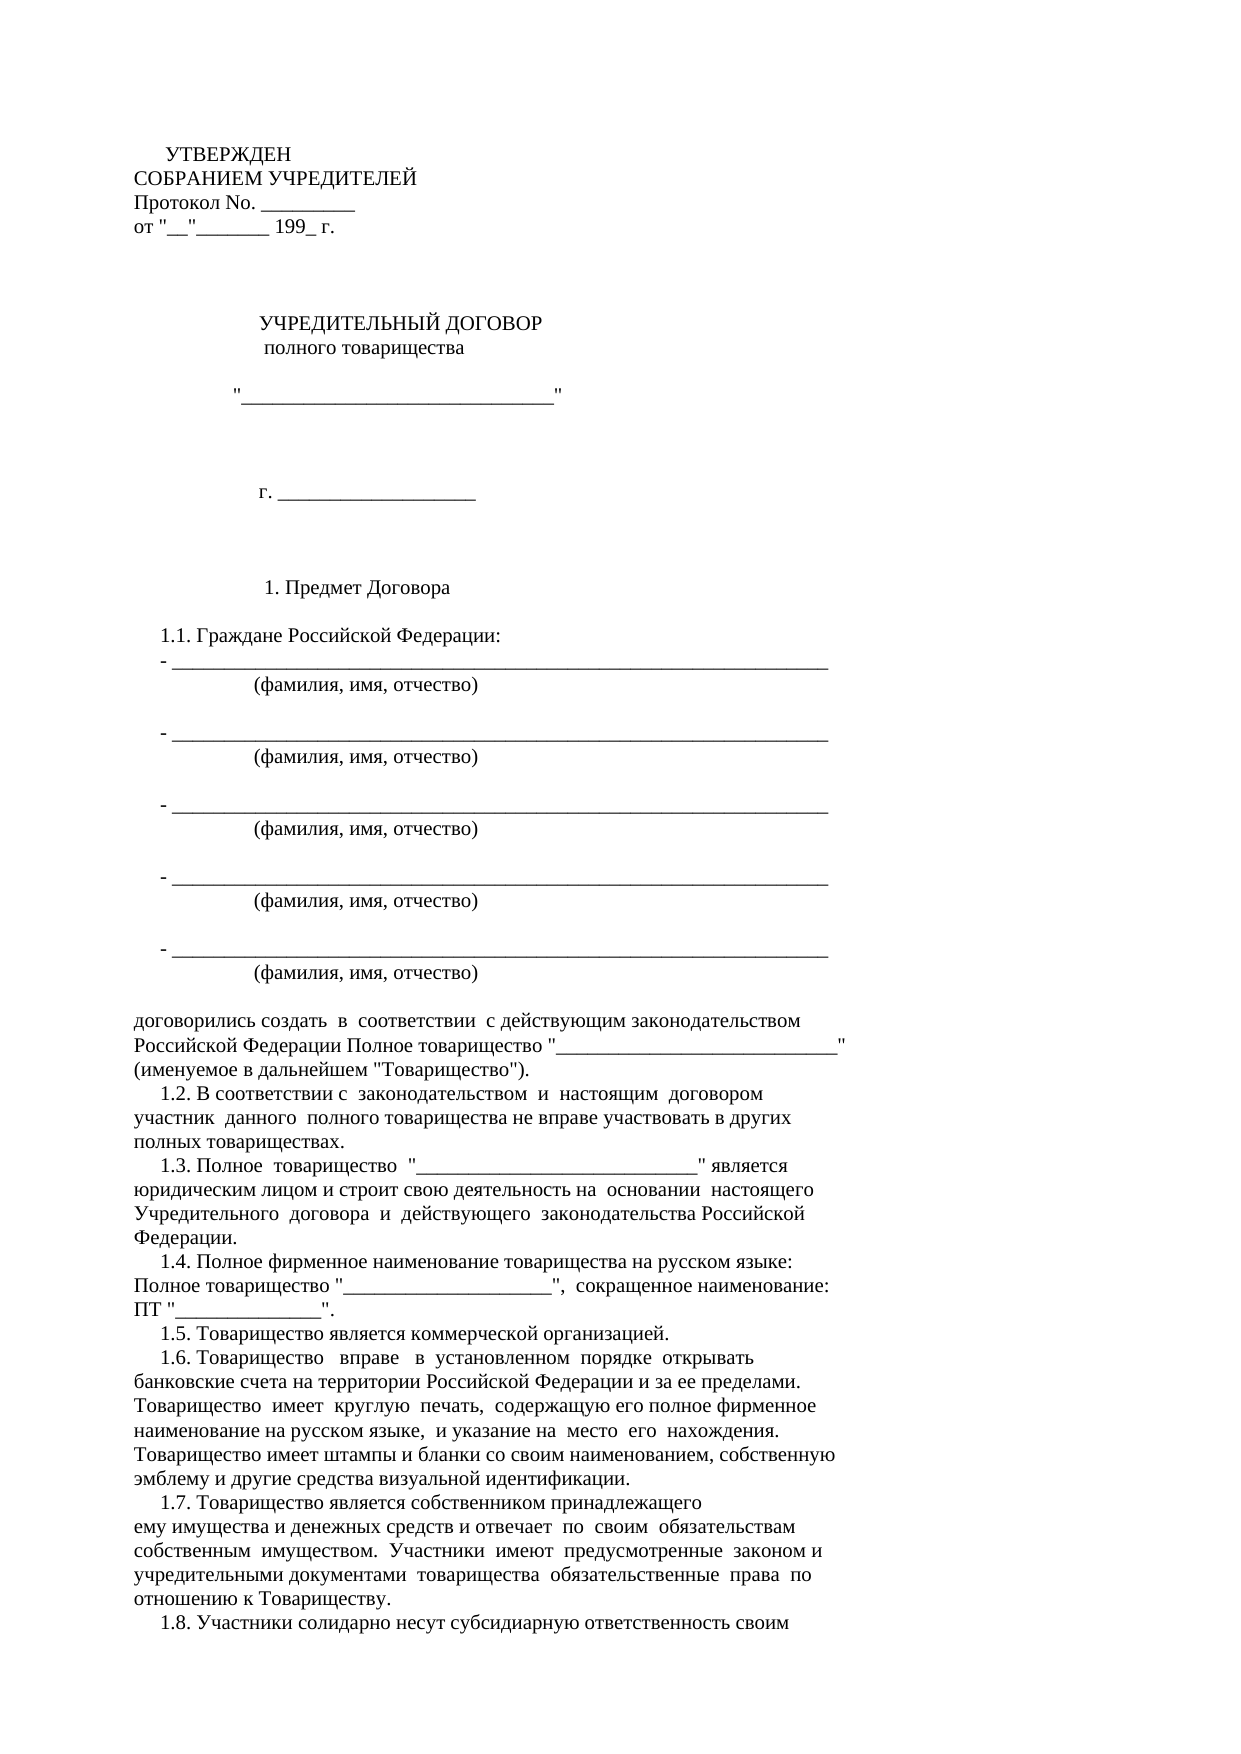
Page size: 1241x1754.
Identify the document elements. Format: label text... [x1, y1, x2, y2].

text "______________________________" [118, 383, 1122, 407]
text юридическим лицом и строит свою деятельность на основании настоящего [118, 1177, 1122, 1201]
text банковские счета на территории Российской Федерации и за ее пределами. [118, 1369, 1122, 1393]
text 1.8. Участники солидарно несут субсидиарную ответственность своим [118, 1610, 1122, 1634]
text 1.5. Товарищество является коммерческой организацией. [118, 1321, 1122, 1345]
text - _______________________________________________________________ [118, 864, 1122, 888]
text от "__"_______ 199_ г. [118, 214, 1122, 238]
text - _______________________________________________________________ [118, 792, 1122, 816]
text г. ___________________ [118, 479, 1122, 503]
text 1.7. Товарищество является собственником принадлежащего [118, 1490, 1122, 1514]
text участник данного полного товарищества не вправе участвовать в других [118, 1105, 1122, 1129]
text - _______________________________________________________________ [118, 720, 1122, 744]
text наименование на русском языке, и указание на место его нахождения. [118, 1417, 1122, 1442]
text 1.1. Граждане Российской Федерации: [118, 623, 1122, 647]
text 1. Предмет Договора [118, 575, 1122, 599]
text Протокол Nо. _________ [118, 190, 1122, 214]
text СОБРАНИЕМ УЧРЕДИТЕЛЕЙ [118, 166, 1122, 190]
text УЧРЕДИТЕЛЬНЫЙ ДОГОВОР [118, 311, 1122, 335]
text (именуемое в дальнейшем "Товарищество"). [118, 1057, 1122, 1081]
text Учредительного договора и действующего законодательства Российской [118, 1201, 1122, 1225]
text Полное товарищество "____________________", сокращенное наименование: [118, 1273, 1122, 1297]
text собственным имуществом. Участники имеют предусмотренные законом и [118, 1538, 1122, 1562]
text 1.6. Товарищество вправе в установленном порядке открывать [118, 1345, 1122, 1369]
text учредительными документами товарищества обязательственные права по [118, 1562, 1122, 1586]
text договорились создать в соответствии с действующим законодательством [118, 1008, 1122, 1032]
text эмблему и другие средства визуальной идентификации. [118, 1466, 1122, 1490]
text 1.3. Полное товарищество "___________________________" является [118, 1153, 1122, 1177]
text (фамилия, имя, отчество) [118, 888, 1122, 912]
text - _______________________________________________________________ [118, 936, 1122, 960]
text 1.4. Полное фирменное наименование товарищества на русском языке: [118, 1249, 1122, 1273]
text полного товарищества [118, 335, 1122, 359]
text УТВЕРЖДЕН [118, 142, 1122, 166]
text отношению к Товариществу. [118, 1586, 1122, 1610]
text - _______________________________________________________________ [118, 647, 1122, 672]
text полных товариществах. [118, 1129, 1122, 1153]
text ПТ "______________". [118, 1297, 1122, 1321]
text Товарищество имеет штампы и бланки со своим наименованием, собственную [118, 1442, 1122, 1466]
text Российской Федерации Полное товарищество "___________________________" [118, 1032, 1122, 1057]
text (фамилия, имя, отчество) [118, 744, 1122, 768]
text ему имущества и денежных средств и отвечает по своим обязательствам [118, 1514, 1122, 1538]
text (фамилия, имя, отчество) [118, 960, 1122, 984]
text Товарищество имеет круглую печать, содержащую его полное фирменное [118, 1393, 1122, 1417]
text Федерации. [118, 1225, 1122, 1249]
text 1.2. В соответствии с законодательством и настоящим договором [118, 1081, 1122, 1105]
text (фамилия, имя, отчество) [118, 816, 1122, 840]
text (фамилия, имя, отчество) [118, 672, 1122, 696]
